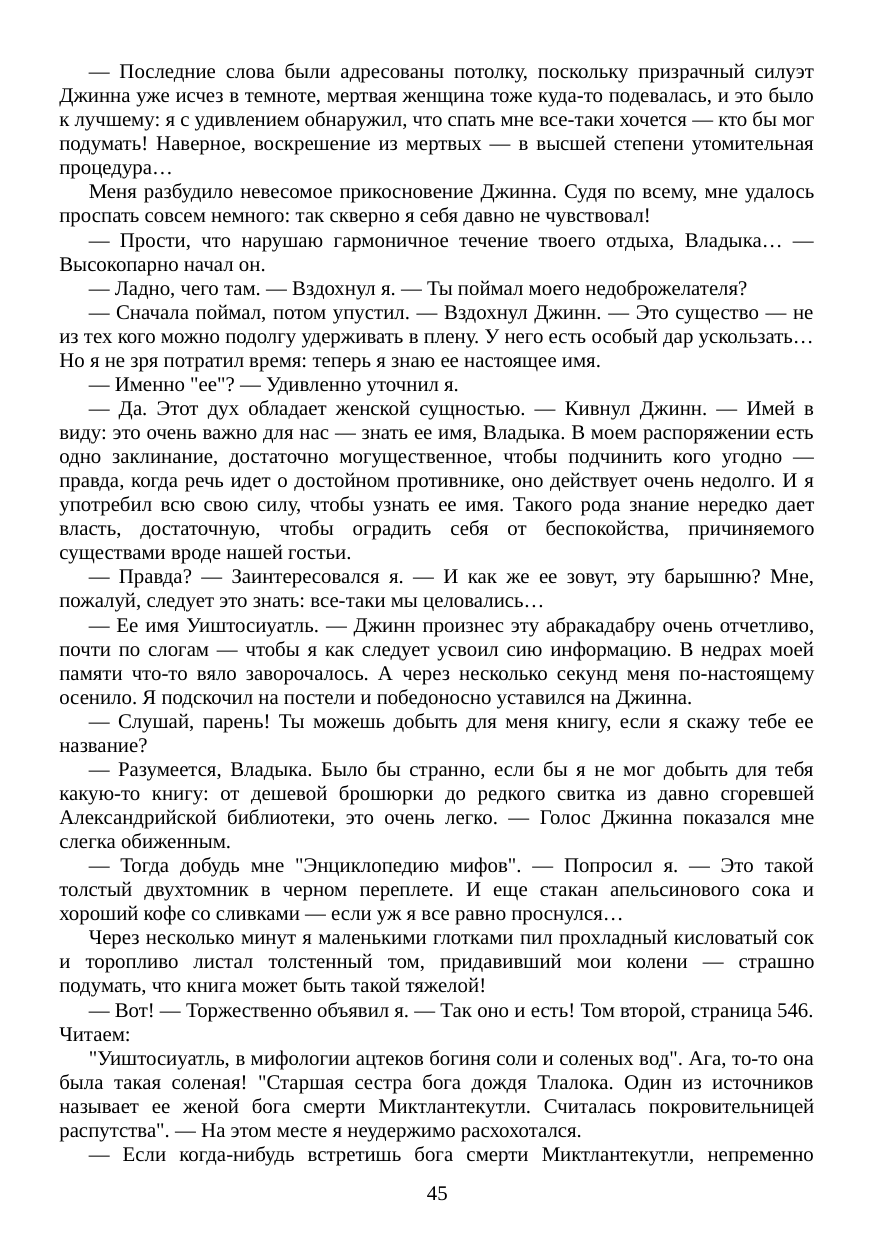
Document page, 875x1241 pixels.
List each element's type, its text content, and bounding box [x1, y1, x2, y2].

text — Ее имя Уиштосиуатль. — Джинн произнес эту абракадабру очень отчетливо, почти по слогам — чтобы я как следует усвоил сию информацию. В недрах моей памяти что-то вяло заворочалось. А через несколько секунд меня по-настоящему осенило. Я подскочил на постели и победоносно уставился на Джинна. [59, 612, 815, 709]
text — Разумеется, Владыка. Было бы странно, если бы я не мог добыть для тебя какую-то книгу: от дешевой брошюрки до редкого свитка из давно сгоревшей Александрийской библиотеки, это очень легко. — Голос Джинна показался мне слегка обиженным. [59, 757, 815, 853]
text — Вот! — Торжественно объявил я. — Так оно и есть! Том второй, страница 546. Читаем: [59, 997, 815, 1046]
text Меня разбудило невесомое прикосновение Джинна. Судя по всему, мне удалось проспать совсем немного: так скверно я себя давно не чувствовал! [59, 179, 815, 227]
text Через несколько минут я маленькими глотками пил прохладный кисловатый сок и торопливо листал толстенный том, придавивший мои колени — страшно подумать, что книга может быть такой тяжелой! [59, 925, 815, 997]
text — Правда? — Заинтересовался я. — И как же ее зовут, эту барышню? Мне, пожалуй, следует это знать: все-таки мы целовались… [59, 564, 815, 612]
text — Если когда-нибудь встретишь бога смерти Миктлантекутли, непременно [59, 1142, 815, 1166]
text "Уиштосиуатль, в мифологии ацтеков богиня соли и соленых вод". Ага, то-то она была такая соленая! "Старшая сестра бога дождя Тлалока. Один из источников называет ее женой бога смерти Миктлантекутли. Считалась покровительницей распутства". — На этом месте я неудержимо расхохотался. [59, 1046, 815, 1142]
text — Да. Этот дух обладает женской сущностью. — Кивнул Джинн. — Имей в виду: это очень важно для нас — знать ее имя, Владыка. В моем распоряжении есть одно заклинание, достаточно могущественное, чтобы подчинить кого угодно — правда, когда речь идет о достойном противнике, оно действует очень недолго. И я употребил всю свою силу, чтобы узнать ее имя. Такого рода знание нередко дает власть, достаточную, чтобы оградить себя от беспокойства, причиняемого существами вроде нашей гостьи. [59, 396, 815, 564]
text — Последние слова были адресованы потолку, поскольку призрачный силуэт Джинна уже исчез в темноте, мертвая женщина тоже куда-то подевалась, и это было к лучшему: я с удивлением обнаружил, что спать мне все-таки хочется — кто бы мог подумать! Наверное, воскрешение из мертвых — в высшей степени утомительная процедура… [59, 59, 815, 179]
text — Прости, что нарушаю гармоничное течение твоего отдыха, Владыка… — Высокопарно начал он. [59, 227, 815, 276]
text — Тогда добудь мне "Энциклопедию мифов". — Попросил я. — Это такой толстый двухтомник в черном переплете. И еще стакан апельсинового сока и хороший кофе со сливками — если уж я все равно проснулся… [59, 853, 815, 925]
text — Слушай, парень! Ты можешь добыть для меня книгу, если я скажу тебе ее название? [59, 709, 815, 757]
text — Сначала поймал, потом упустил. — Вздохнул Джинн. — Это существо — не из тех кого можно подолгу удерживать в плену. У него есть особый дар ускользать… Но я не зря потратил время: теперь я знаю ее настоящее имя. [59, 300, 815, 372]
text — Ладно, чего там. — Вздохнул я. — Ты поймал моего недоброжелателя? [59, 276, 815, 300]
text — Именно "ее"? — Удивленно уточнил я. [59, 372, 815, 396]
